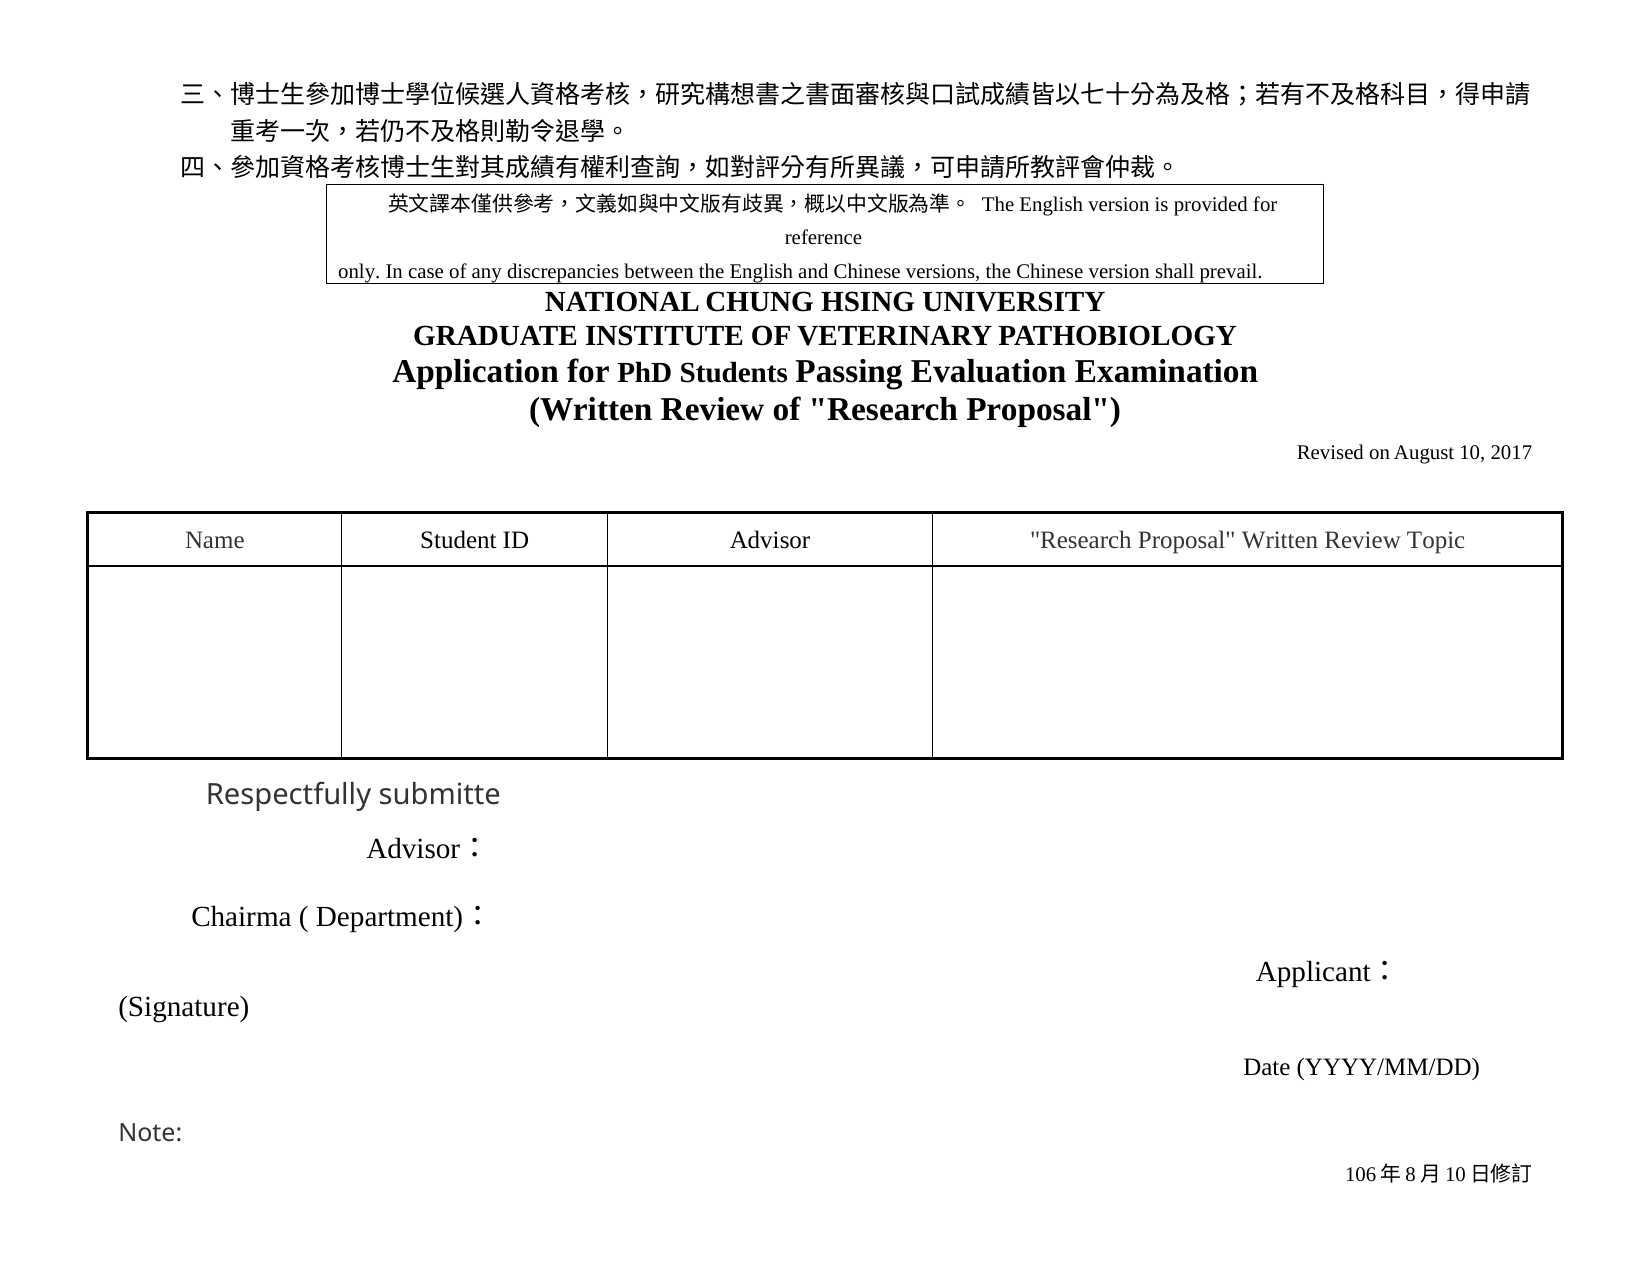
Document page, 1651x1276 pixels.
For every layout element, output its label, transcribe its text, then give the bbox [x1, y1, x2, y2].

text Date (YYYY/MM/DD) [118, 1052, 1532, 1081]
text GRADUATE INSTITUTE OF VETERINARY PATHOBIOLOGY [118, 318, 1532, 351]
text 四、參加資格考核博士生對其成績有權利查詢，如對評分有所異議，可申請所教評會仲裁。 [181, 147, 1532, 184]
text 三、博士生參加博士學位候選人資格考核，研究構想書之書面審核與口試成績皆以七十分為及格；若有不及格科目，得申請重考一次，若仍不及格則勒令退學。 [181, 75, 1532, 147]
table_cell [608, 567, 932, 757]
table_header "Research Proposal" Written Review Topic [933, 514, 1561, 565]
table_header Name [89, 514, 341, 565]
table_cell [89, 567, 341, 757]
table_cell [342, 567, 607, 757]
text Advisor： [118, 825, 1532, 867]
text NATIONAL CHUNG HSING UNIVERSITY [118, 284, 1532, 318]
text Applicant： (Signature) [118, 947, 1532, 1023]
table_header 英文譯本僅供參考，文義如與中文版有歧異，概以中文版為準。 The English version is provided for reference only. In case of any discrepancies between the English and Chinese versions, the Chinese version shall prevail. [327, 185, 1323, 283]
text Respectfully submitte [118, 773, 1532, 813]
text (Written Review of "Research Proposal") [118, 389, 1532, 428]
table_header Advisor [608, 514, 932, 565]
text Application for PhD Students Passing Evaluation Examination [118, 351, 1532, 389]
table_header Student ID [342, 514, 607, 565]
text Chairma ( Department)： [118, 892, 1532, 935]
text Revised on August 10, 2017 [118, 440, 1532, 464]
table_cell [933, 567, 1561, 757]
text Note: [118, 1115, 1532, 1149]
